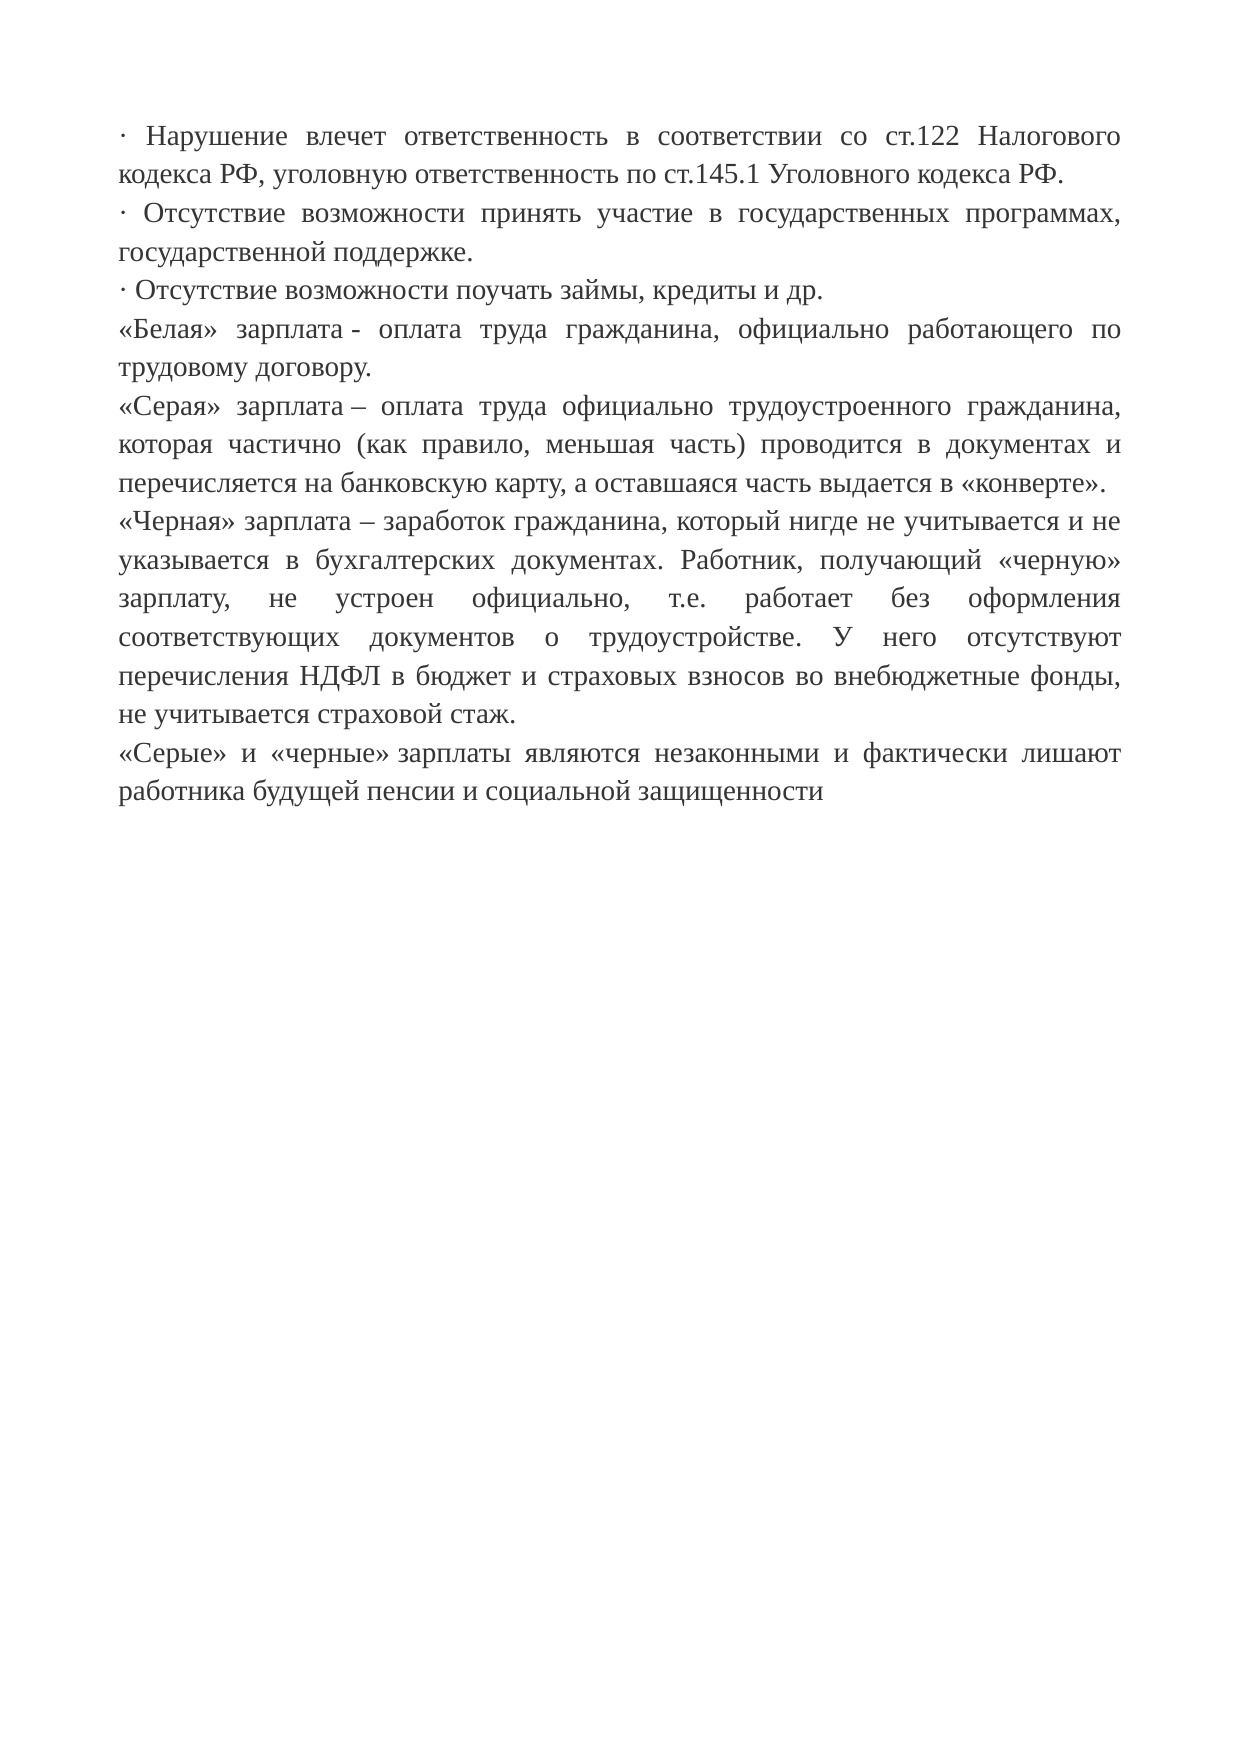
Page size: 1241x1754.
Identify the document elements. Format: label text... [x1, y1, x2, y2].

text «Белая» зарплата - оплата труда гражданина, официально работающего по трудовому договору. [118, 311, 1122, 383]
text «Серые» и «черные» зарплаты являются незаконными и фактически лишают работника будущей пенсии и социальной защищенности [118, 735, 1122, 807]
text «Черная» зарплата – заработок гражданина, который нигде не учитывается и не указывается в бухгалтерских документах. Работник, получающий «черную» зарплату, не устроен официально, т.е. работает без оформления соответствующих документов о трудоустройстве. У него отсутствуют перечисления НДФЛ в бюджет и страховых взносов во внебюджетные фонды, не учитывается страховой стаж. [118, 503, 1122, 730]
text · Нарушение влечет ответственность в соответствии со ст.122 Налогового кодекса РФ, уголовную ответственность по ст.145.1 Уголовного кодекса РФ. [118, 118, 1122, 190]
text · Отсутствие возможности принять участие в государственных программах, государственной поддержке. [118, 195, 1122, 267]
text «Серая» зарплата – оплата труда официально трудоустроенного гражданина, которая частично (как правило, меньшая часть) проводится в документах и перечисляется на банковскую карту, а оставшаяся часть выдается в «конверте». [118, 388, 1122, 498]
text · Отсутствие возможности поучать займы, кредиты и др. [118, 272, 1122, 306]
